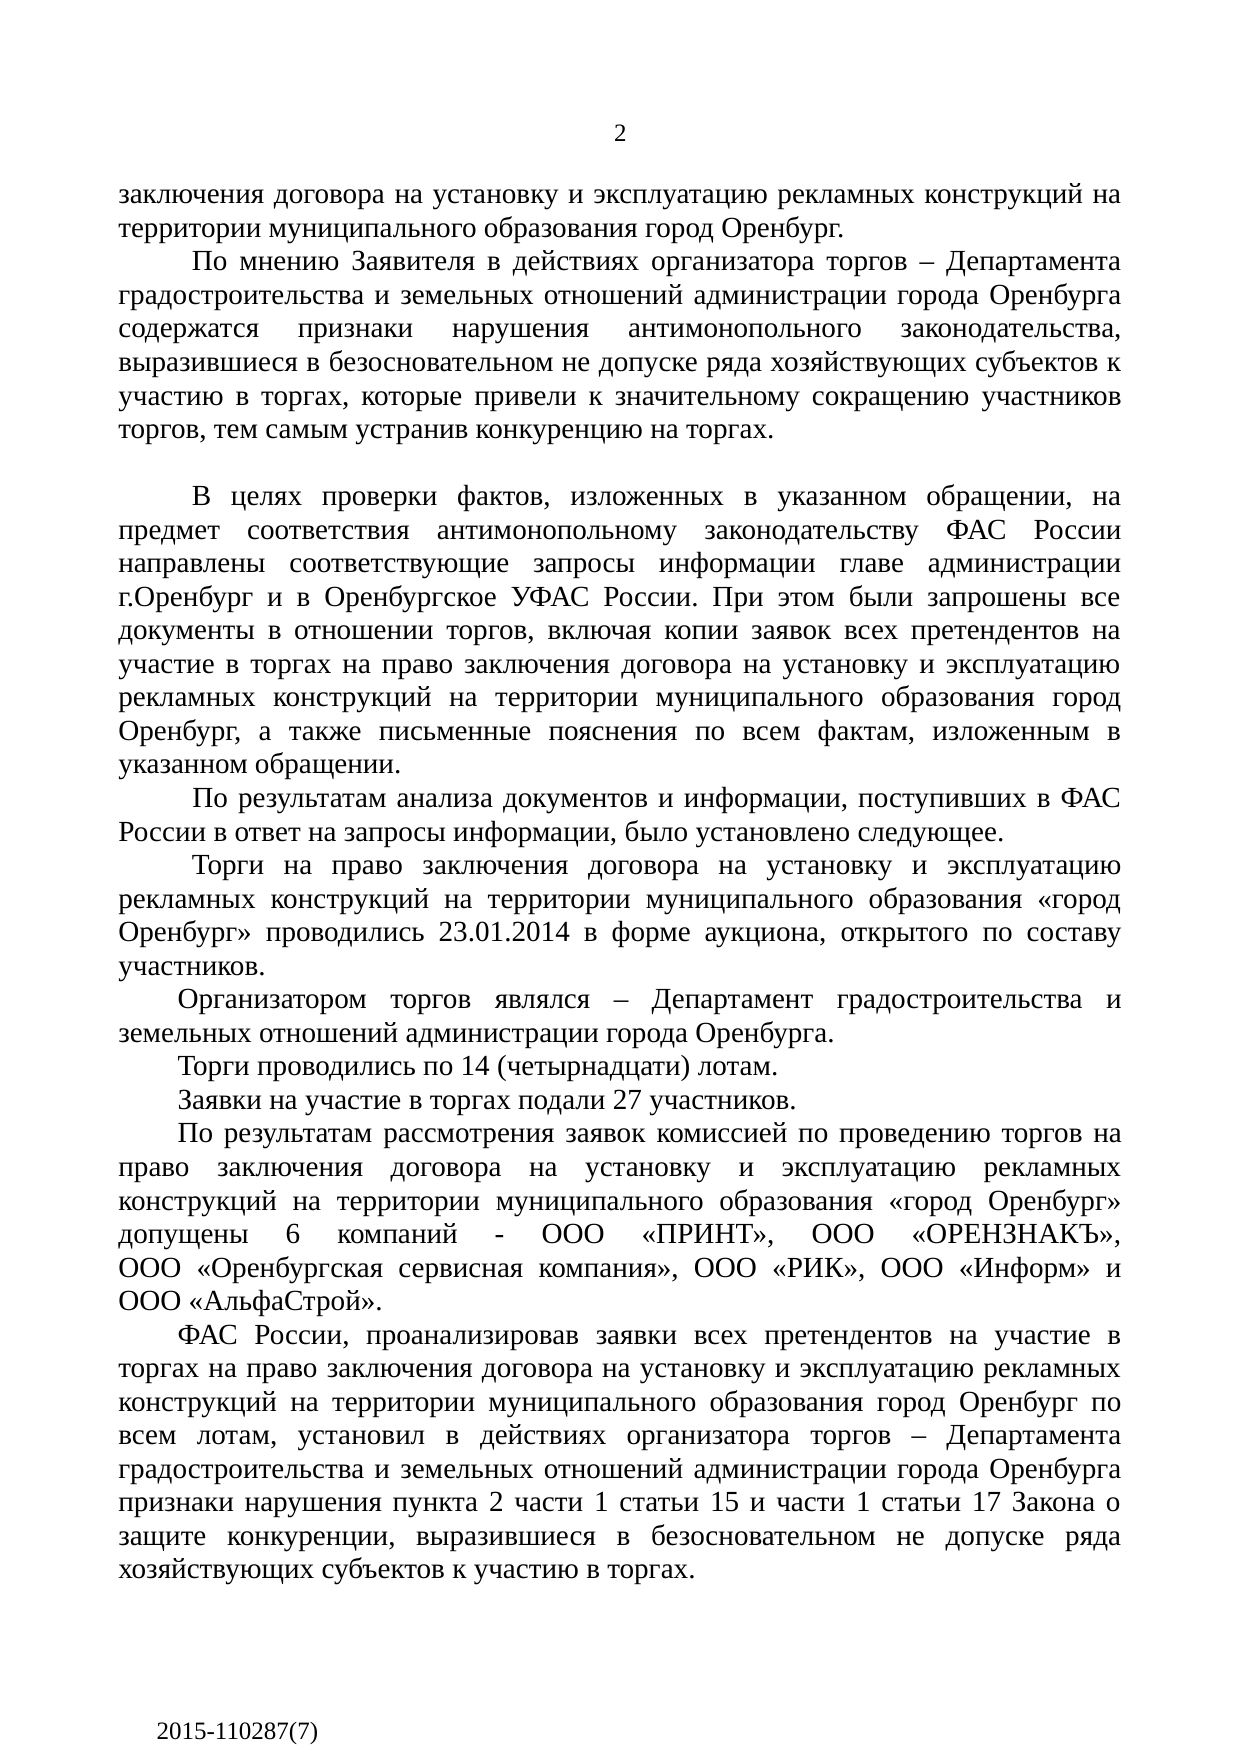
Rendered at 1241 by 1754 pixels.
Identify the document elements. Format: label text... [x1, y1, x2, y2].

text По мнению Заявителя в действиях организатора торгов – Департамента градостроительства и земельных отношений администрации города Оренбурга содержатся признаки нарушения антимонопольного законодательства, выразившиеся в безосновательном не допуске ряда хозяйствующих субъектов к участию в торгах, которые привели к значительному сокращению участников торгов, тем самым устранив конкуренцию на торгах. [118, 243, 1122, 445]
text заключения договора на установку и эксплуатацию рекламных конструкций на территории муниципального образования город Оренбург. [118, 176, 1122, 243]
text Организатором торгов являлся – Департамент градостроительства и земельных отношений администрации города Оренбурга. [118, 981, 1122, 1048]
text По результатам рассмотрения заявок комиссией по проведению торгов на право заключения договора на установку и эксплуатацию рекламных конструкций на территории муниципального образования «город Оренбург» допущены 6 компаний - ООО «ПРИНТ», ООО «ОРЕНЗНАКЪ», ООО «Оренбургская сервисная компания», ООО «РИК», ООО «Информ» и ООО «АльфаСтрой». [118, 1116, 1122, 1317]
text Заявки на участие в торгах подали 27 участников. [118, 1082, 1122, 1116]
text По результатам анализа документов и информации, поступивших в ФАС России в ответ на запросы информации, было установлено следующее. [118, 780, 1122, 847]
text ФАС России, проанализировав заявки всех претендентов на участие в торгах на право заключения договора на установку и эксплуатацию рекламных конструкций на территории муниципального образования город Оренбург по всем лотам, установил в действиях организатора торгов – Департамента градостроительства и земельных отношений администрации города Оренбурга признаки нарушения пункта 2 части 1 статьи 15 и части 1 статьи 17 Закона о защите конкуренции, выразившиеся в безосновательном не допуске ряда хозяйствующих субъектов к участию в торгах. [118, 1317, 1122, 1585]
text Торги на право заключения договора на установку и эксплуатацию рекламных конструкций на территории муниципального образования «город Оренбург» проводились 23.01.2014 в форме аукциона, открытого по составу участников. [118, 847, 1122, 981]
text Торги проводились по 14 (четырнадцати) лотам. [118, 1048, 1122, 1082]
text В целях проверки фактов, изложенных в указанном обращении, на предмет соответствия антимонопольному законодательству ФАС России направлены соответствующие запросы информации главе администрации г.Оренбург и в Оренбургское УФАС России. При этом были запрошены все документы в отношении торгов, включая копии заявок всех претендентов на участие в торгах на право заключения договора на установку и эксплуатацию рекламных конструкций на территории муниципального образования город Оренбург, а также письменные пояснения по всем фактам, изложенным в указанном обращении. [118, 478, 1122, 780]
